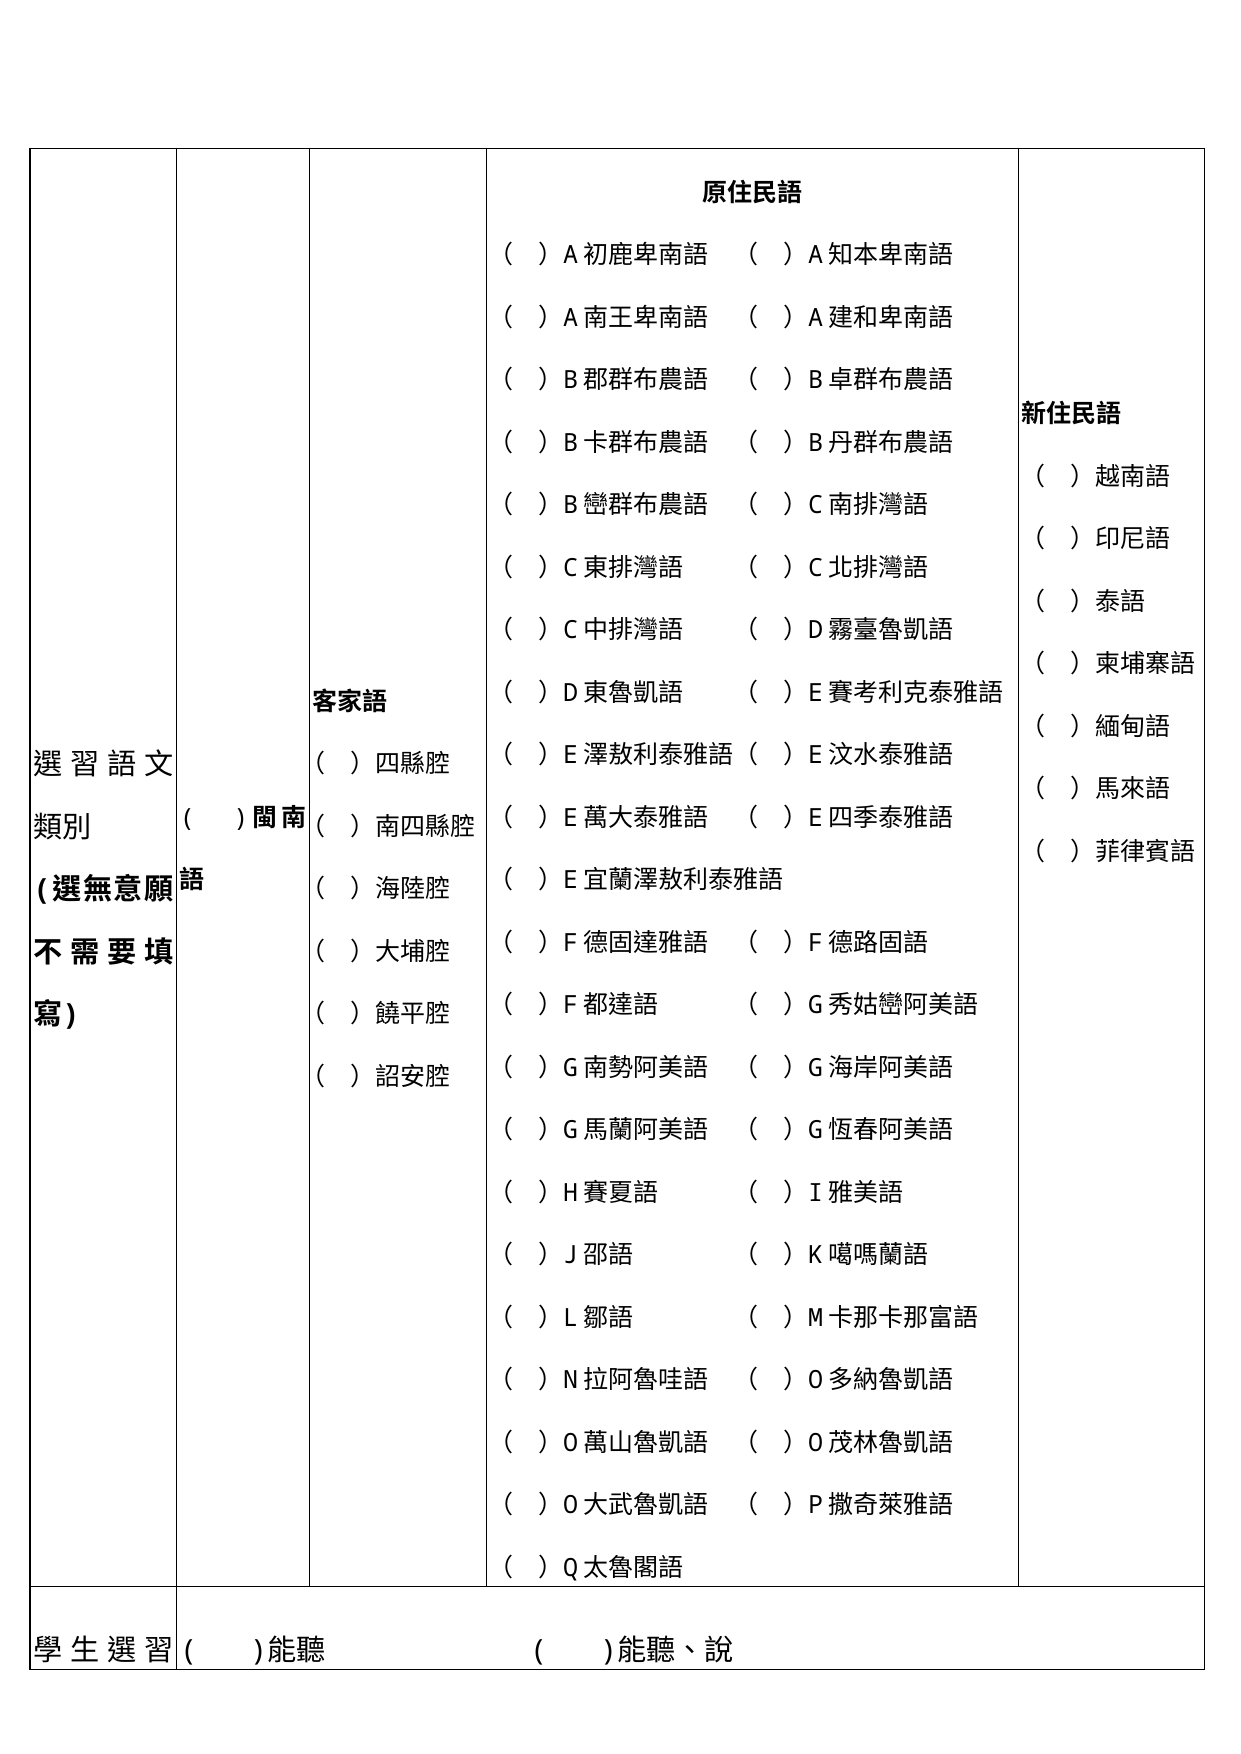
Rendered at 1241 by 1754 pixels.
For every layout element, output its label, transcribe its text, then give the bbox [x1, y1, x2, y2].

table_cell 新住民語 （ ）越南語 （ ）印尼語 （ ）泰語 （ ）柬埔寨語 （ ）緬甸語 （ ）馬來語 （ ）菲律賓語 [1019, 149, 1204, 1586]
table_cell ( )閩南語 [177, 149, 309, 1586]
table_cell 原住民語 （ ）A初鹿卑南語 （ ）A知本卑南語 （ ）A南王卑南語 （ ）A建和卑南語 （ ）B郡群布農語 （ ）B卓群布農語 （ ）B卡群布農語 （ ）B丹群布農語 （ ）B巒群布農語 （ ）C南排灣語 （ ）C東排灣語 （ ）C北排灣語 （ ）C中排灣語 （ ）D霧臺魯凱語 （ ）D東魯凱語 （ ）E賽考利克泰雅語 （ ）E澤敖利泰雅語（ ）E汶水泰雅語 （ ）E萬大泰雅語 （ ）E四季泰雅語 （ ）E宜蘭澤敖利泰雅語 （ ）F德固達雅語 （ ）F德路固語 （ ）F都達語 （ ）G秀姑巒阿美語 （ ）G南勢阿美語 （ ）G海岸阿美語 （ ）G馬蘭阿美語 （ ）G恆春阿美語 （ ）H賽夏語 （ ）I雅美語 （ ）J邵語 （ ）K噶嗎蘭語 （ ）L鄒語 （ ）M卡那卡那富語 （ ）N拉阿魯哇語 （ ）O多納魯凱語 （ ）O萬山魯凱語 （ ）O茂林魯凱語 （ ）O大武魯凱語 （ ）P撒奇萊雅語 （ ）Q太魯閣語 [487, 149, 1018, 1586]
table_cell 學生選習 [31, 1587, 176, 1669]
table_cell 選習語文類別 (選無意願不需要填寫) [31, 149, 176, 1586]
table_cell 客家語 （ ）四縣腔 （ ）南四縣腔 （ ）海陸腔 （ ）大埔腔 （ ）饒平腔 （ ）詔安腔 [310, 149, 486, 1586]
table_cell ( )能聽 ( )能聽、說 [177, 1587, 1204, 1669]
